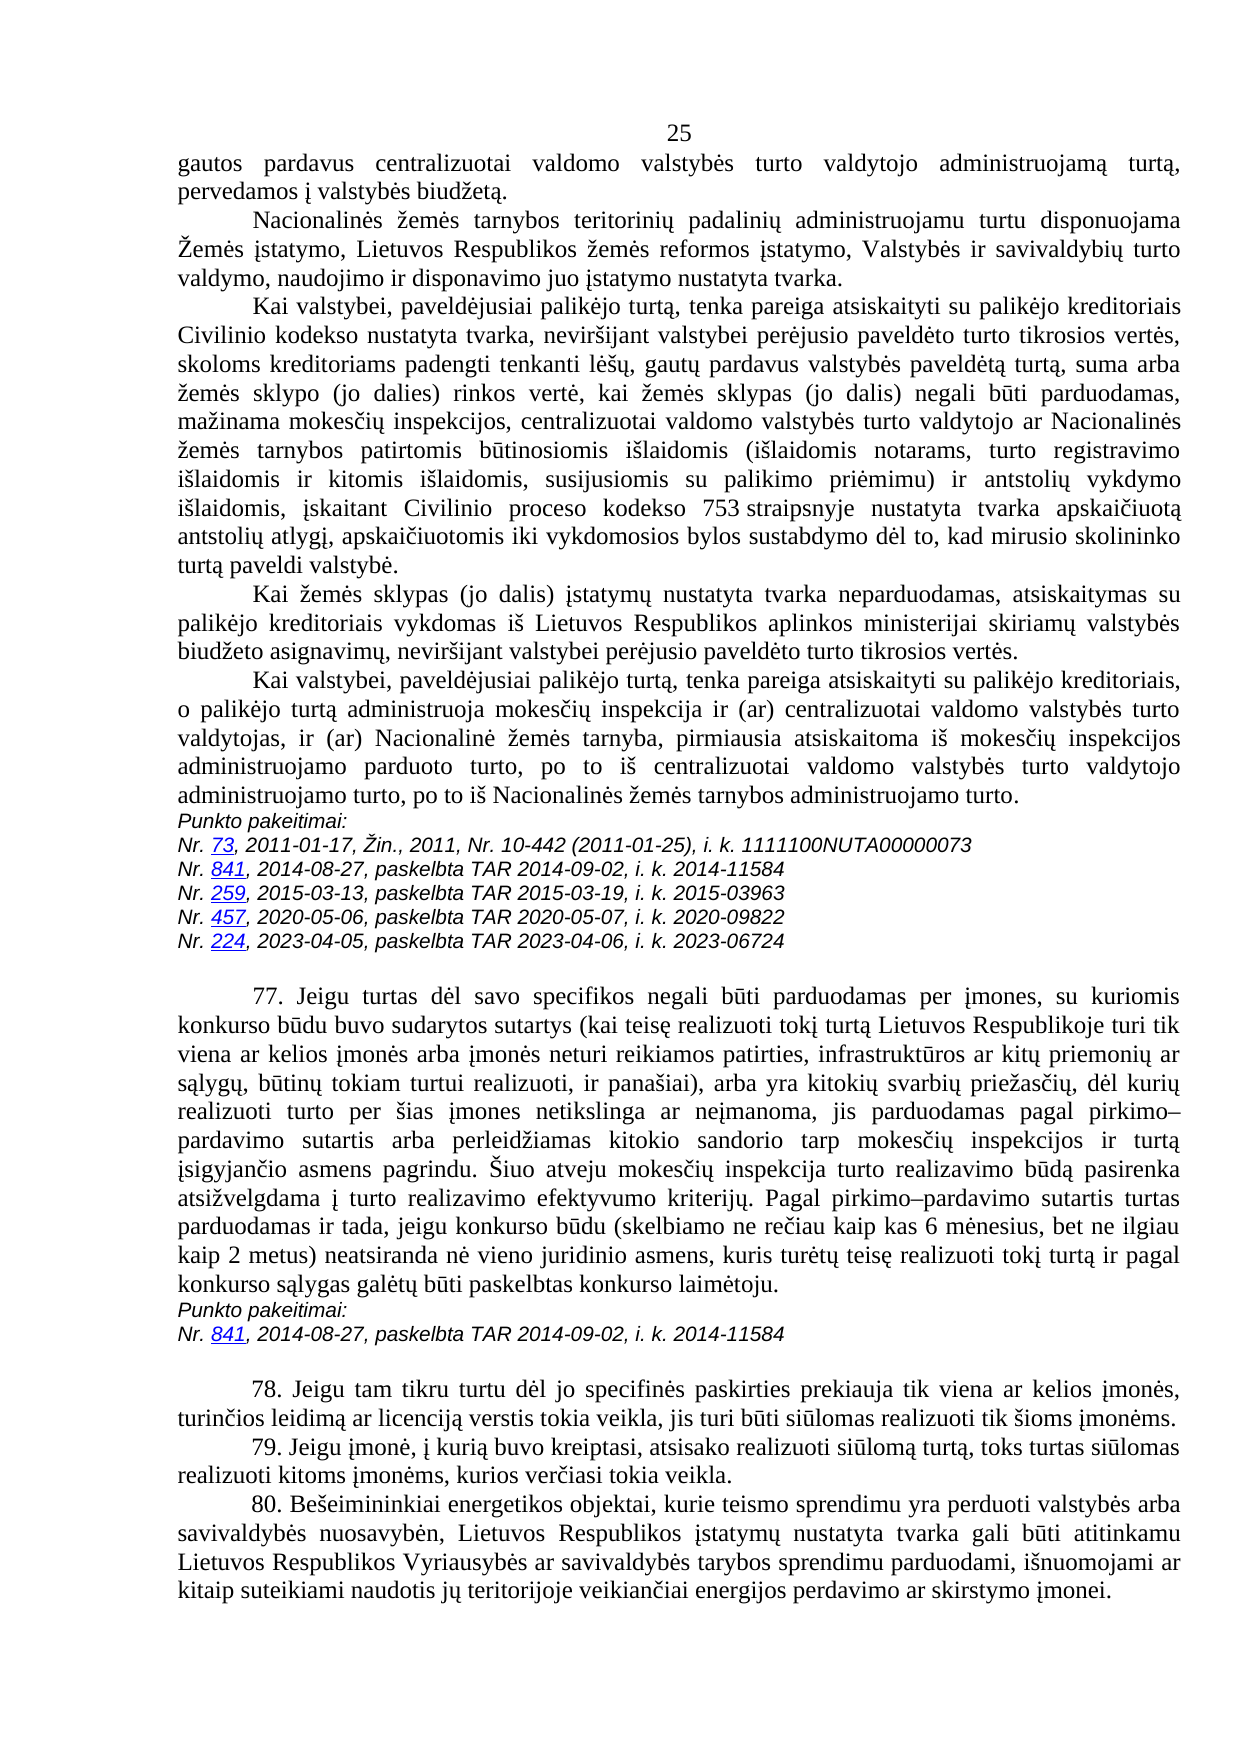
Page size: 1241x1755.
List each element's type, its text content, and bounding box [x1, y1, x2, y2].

text Nr. 841, 2014-08-27, paskelbta TAR 2014-09-02, i. k. 2014-11584 [177, 1322, 1181, 1346]
text 77. Jeigu turtas dėl savo specifikos negali būti parduodamas per įmones, su kuriomis konkurso būdu buvo sudarytos sutartys (kai teisę realizuoti tokį turtą Lietuvos Respublikoje turi tik viena ar kelios įmonės arba įmonės neturi reikiamos patirties, infrastruktūros ar kitų priemonių ar sąlygų, būtinų tokiam turtui realizuoti, ir panašiai), arba yra kitokių svarbių priežasčių, dėl kurių realizuoti turto per šias įmones netikslinga ar neįmanoma, jis parduodamas pagal pirkimo–pardavimo sutartis arba perleidžiamas kitokio sandorio tarp mokesčių inspekcijos ir turtą įsigyjančio asmens pagrindu. Šiuo atveju mokesčių inspekcija turto realizavimo būdą pasirenka atsižvelgdama į turto realizavimo efektyvumo kriterijų. Pagal pirkimo–pardavimo sutartis turtas parduodamas ir tada, jeigu konkurso būdu (skelbiamo ne rečiau kaip kas 6 mėnesius, bet ne ilgiau kaip 2 metus) neatsiranda nė vieno juridinio asmens, kuris turėtų teisę realizuoti tokį turtą ir pagal konkurso sąlygas galėtų būti paskelbtas konkurso laimėtoju. [177, 981, 1181, 1298]
text Nr. 73, 2011-01-17, Žin., 2011, Nr. 10-442 (2011-01-25), i. k. 1111100NUTA00000073 [177, 833, 1181, 857]
text Nr. 457, 2020-05-06, paskelbta TAR 2020-05-07, i. k. 2020-09822 [177, 905, 1181, 929]
text 79. Jeigu įmonė, į kurią buvo kreiptasi, atsisako realizuoti siūlomą turtą, toks turtas siūlomas realizuoti kitoms įmonėms, kurios verčiasi tokia veikla. [177, 1432, 1181, 1489]
text Punkto pakeitimai: [177, 1298, 1181, 1322]
text gautos pardavus centralizuotai valdomo valstybės turto valdytojo administruojamą turtą, pervedamos į valstybės biudžetą. [177, 148, 1181, 205]
text Punkto pakeitimai: [177, 809, 1181, 833]
text Kai valstybei, paveldėjusiai palikėjo turtą, tenka pareiga atsiskaityti su palikėjo kreditoriais, o palikėjo turtą administruoja mokesčių inspekcija ir (ar) centralizuotai valdomo valstybės turto valdytojas, ir (ar) Nacionalinė žemės tarnyba, pirmiausia atsiskaitoma iš mokesčių inspekcijos administruojamo parduoto turto, po to iš centralizuotai valdomo valstybės turto valdytojo administruojamo turto, po to iš Nacionalinės žemės tarnybos administruojamo turto. [177, 665, 1181, 809]
text 80. Bešeimininkiai energetikos objektai, kurie teismo sprendimu yra perduoti valstybės arba savivaldybės nuosavybėn, Lietuvos Respublikos įstatymų nustatyta tvarka gali būti atitinkamu Lietuvos Respublikos Vyriausybės ar savivaldybės tarybos sprendimu parduodami, išnuomojami ar kitaip suteikiami naudotis jų teritorijoje veikiančiai energijos perdavimo ar skirstymo įmonei. [177, 1489, 1181, 1604]
text Kai valstybei, paveldėjusiai palikėjo turtą, tenka pareiga atsiskaityti su palikėjo kreditoriais Civilinio kodekso nustatyta tvarka, neviršijant valstybei perėjusio paveldėto turto tikrosios vertės, skoloms kreditoriams padengti tenkanti lėšų, gautų pardavus valstybės paveldėtą turtą, suma arba žemės sklypo (jo dalies) rinkos vertė, kai žemės sklypas (jo dalis) negali būti parduodamas, mažinama mokesčių inspekcijos, centralizuotai valdomo valstybės turto valdytojo ar Nacionalinės žemės tarnybos patirtomis būtinosiomis išlaidomis (išlaidomis notarams, turto registravimo išlaidomis ir kitomis išlaidomis, susijusiomis su palikimo priėmimu) ir antstolių vykdymo išlaidomis, įskaitant Civilinio proceso kodekso 753 straipsnyje nustatyta tvarka apskaičiuotą antstolių atlygį, apskaičiuotomis iki vykdomosios bylos sustabdymo dėl to, kad mirusio skolininko turtą paveldi valstybė. [177, 291, 1181, 579]
text Nr. 224, 2023-04-05, paskelbta TAR 2023-04-06, i. k. 2023-06724 [177, 929, 1181, 953]
text Nr. 259, 2015-03-13, paskelbta TAR 2015-03-19, i. k. 2015-03963 [177, 881, 1181, 905]
text Nacionalinės žemės tarnybos teritorinių padalinių administruojamu turtu disponuojama Žemės įstatymo, Lietuvos Respublikos žemės reformos įstatymo, Valstybės ir savivaldybių turto valdymo, naudojimo ir disponavimo juo įstatymo nustatyta tvarka. [177, 205, 1181, 291]
text 78. Jeigu tam tikru turtu dėl jo specifinės paskirties prekiauja tik viena ar kelios įmonės, turinčios leidimą ar licenciją verstis tokia veikla, jis turi būti siūlomas realizuoti tik šioms įmonėms. [177, 1374, 1181, 1432]
text Kai žemės sklypas (jo dalis) įstatymų nustatyta tvarka neparduodamas, atsiskaitymas su palikėjo kreditoriais vykdomas iš Lietuvos Respublikos aplinkos ministerijai skiriamų valstybės biudžeto asignavimų, neviršijant valstybei perėjusio paveldėto turto tikrosios vertės. [177, 579, 1181, 665]
text Nr. 841, 2014-08-27, paskelbta TAR 2014-09-02, i. k. 2014-11584 [177, 857, 1181, 881]
